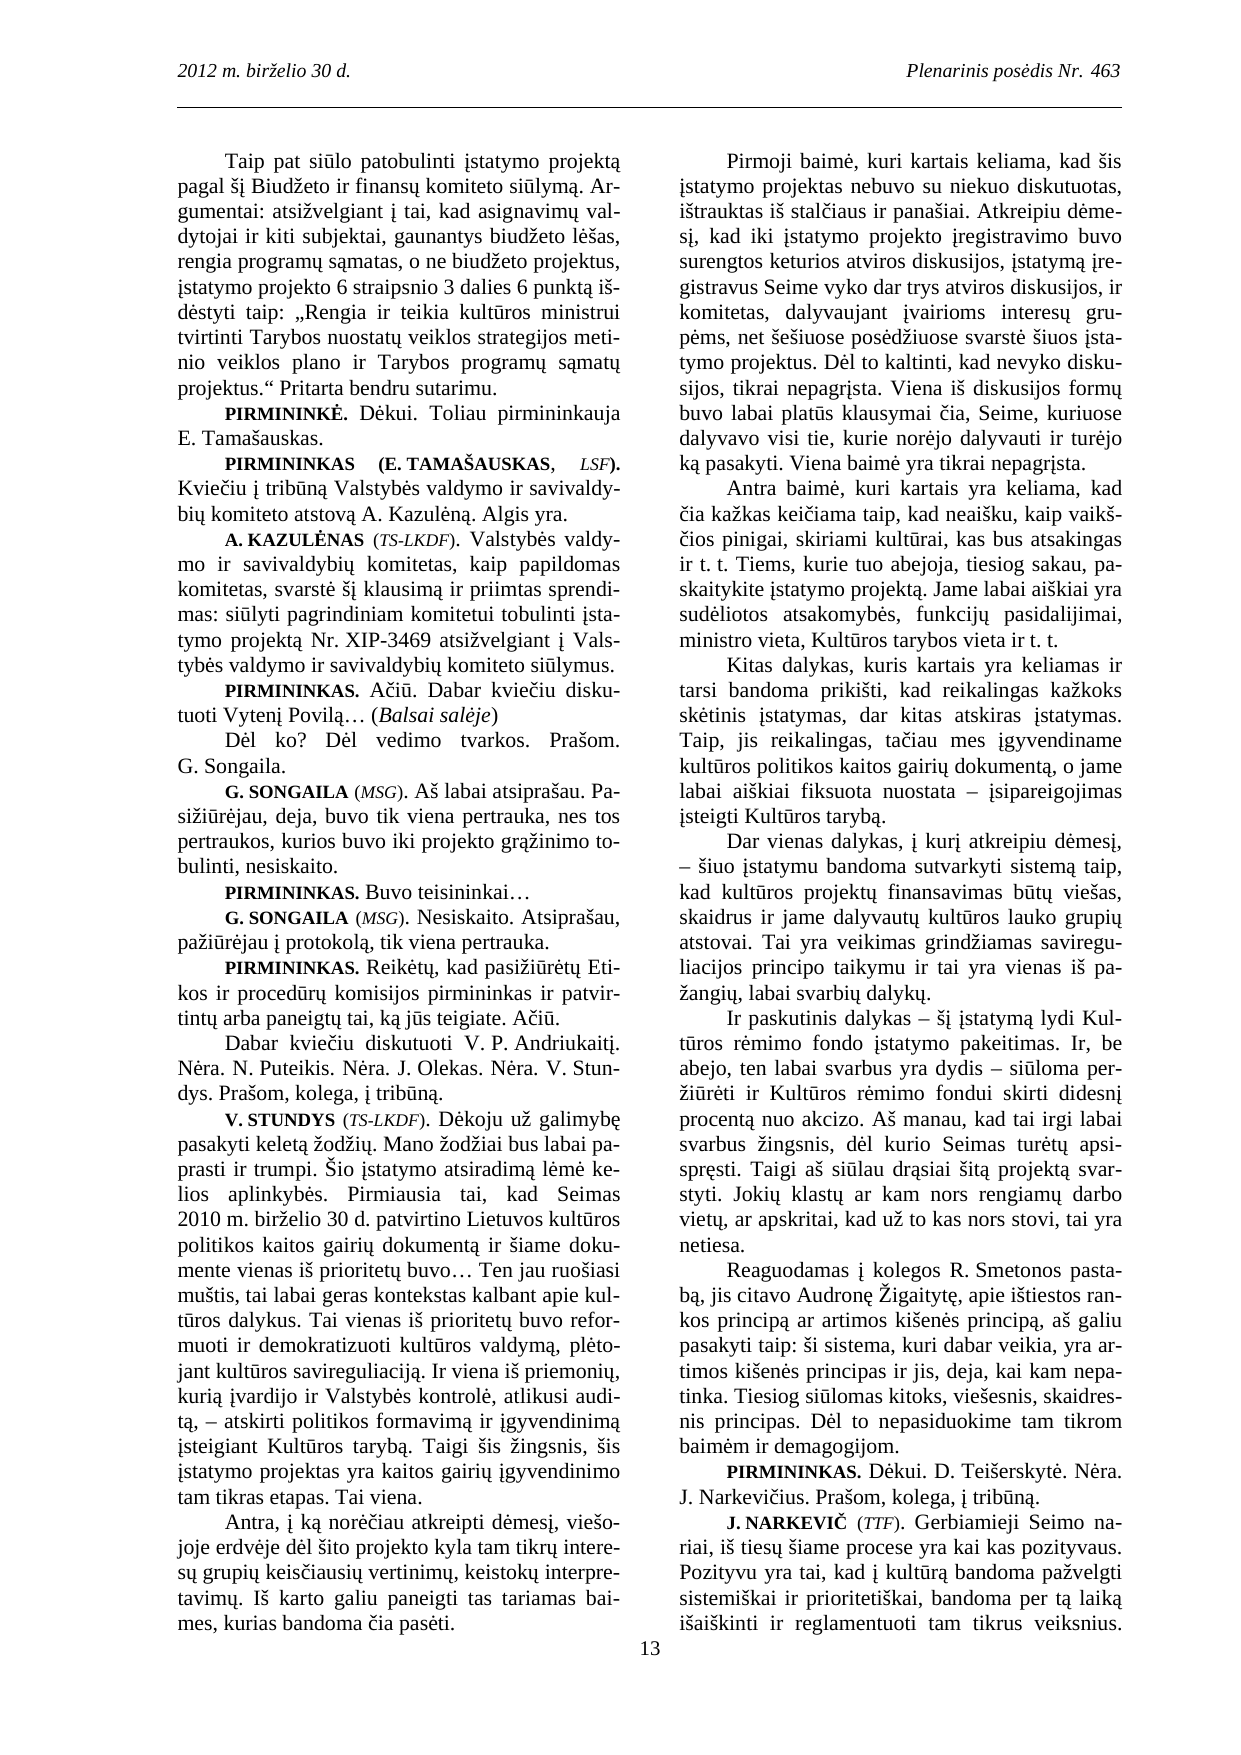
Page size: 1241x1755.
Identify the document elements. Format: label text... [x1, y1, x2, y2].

text PIRMININKAS (E. TAMAŠAUSKAS, LSF). Kvie­čiu į tri­bū­ną Vals­ty­bės val­dy­mo ir sa­vi­val­dy­bių ko­mi­te­to at­sto­vą A. Ka­zu­lė­ną. Al­gis yra. [177, 450, 620, 526]
text PIRMININKAS. Bu­vo tei­si­nin­kai… [177, 879, 620, 904]
text PIRMININKAS. Dė­kui. D. Tei­šers­ky­tė. Nė­ra. J. Nar­ke­vi­čius. Pra­šom, ko­le­ga, į tri­bū­ną. [679, 1458, 1122, 1509]
text PIRMININKAS. Rei­kė­tų, kad pa­si­žiū­rė­tų Eti­kos ir pro­ce­dū­rų ko­mi­si­jos pir­mi­nin­kas ir pa­tvir­tin­tų ar­ba pa­neig­tų tai, ką jūs tei­gia­te. Ačiū. [177, 954, 620, 1030]
text Ki­tas da­ly­kas, ku­ris kar­tais yra ke­lia­mas ir tar­si ban­do­ma pri­kiš­ti, kad rei­ka­lin­gas kaž­koks skė­ti­nis įsta­ty­mas, dar ki­tas at­ski­ras įsta­ty­mas. Taip, jis rei­ka­lin­gas, ta­čiau mes įgy­ven­di­na­me kul­tū­ros po­li­ti­kos kai­tos gai­rių do­ku­men­tą, o ja­me la­bai aiš­kiai fik­suo­ta nuo­sta­ta – įsi­pa­rei­go­ji­mas įsteig­ti Kul­tū­ros ta­ry­bą. [679, 652, 1122, 828]
text Dar vie­nas da­ly­kas, į ku­rį at­krei­piu dė­me­sį, – šiuo įsta­ty­mu ban­do­ma su­tvar­ky­ti sis­te­mą taip, kad kul­tū­ros pro­jek­tų fi­nan­sa­vi­mas bū­tų vie­šas, skaid­rus ir ja­me da­ly­vau­tų kul­tū­ros lau­ko gru­pių at­sto­vai. Tai yra vei­ki­mas grin­džia­mas sa­vi­re­gu­lia­ci­jos prin­ci­po tai­ky­mu ir tai yra vie­nas iš pa­žan­gių, la­bai svar­bių da­ly­kų. [679, 828, 1122, 1005]
text G. SONGAILA (MSG). Aš la­bai at­si­pra­šau. Pa­si­žiū­rė­jau, de­ja, bu­vo tik vie­na per­trau­ka, nes tos per­trau­kos, ku­rios bu­vo iki pro­jek­to grą­ži­ni­mo to­bu­lin­ti, ne­si­skai­to. [177, 778, 620, 879]
text Pir­mo­ji bai­mė, ku­ri kar­tais ke­lia­ma, kad šis įsta­ty­mo pro­jek­tas ne­bu­vo su nie­kuo dis­ku­tuo­tas, iš­trauk­tas iš stal­čiaus ir pa­na­šiai. At­krei­piu dė­me­sį, kad iki įsta­ty­mo pro­jek­to įre­gist­ra­vi­mo bu­vo su­reng­tos ke­tu­rios at­vi­ros dis­ku­si­jos, įsta­ty­mą įre­gist­ra­vus Sei­me vy­ko dar trys at­vi­ros dis­ku­si­jos, ir ko­mi­te­tas, da­ly­vau­jant įvai­rioms in­te­re­sų gru­pėms, net še­šiuo­se po­sė­džiuo­se svars­tė šiuos įsta­ty­mo pro­jek­tus. Dėl to kal­tin­ti, kad ne­vy­ko dis­ku­si­jos, tik­rai ne­pa­grįs­ta. Vie­na iš dis­ku­si­jos for­mų bu­vo la­bai pla­tūs klau­sy­mai čia, Sei­me, ku­riuo­se da­ly­va­vo vi­si tie, ku­rie no­rė­jo da­ly­vau­ti ir tu­rė­jo ką pa­sa­ky­ti. Vie­na bai­mė yra tik­rai ne­pa­grįs­ta. [679, 148, 1122, 475]
text J. NARKEVIČ (TTF). Ger­bia­mie­ji Sei­mo na­riai, iš tie­sų šia­me pro­ce­se yra kai kas po­zi­ty­vaus. Po­zi­ty­vu yra tai, kad į kul­tū­rą ban­do­ma pa­žvelg­ti sis­te­miš­kai ir pri­ori­te­tiš­kai, ban­do­ma per tą lai­ką iš­aiš­kin­ti ir reg­la­men­tuo­ti tam tik­rus veiks­nius. [679, 1509, 1122, 1635]
text Taip pat siū­lo pa­to­bu­lin­ti įsta­ty­mo pro­jek­tą pa­gal šį Biu­dže­to ir fi­nan­sų ko­mi­te­to siū­ly­mą. Ar­gu­men­tai: at­si­žvel­giant į tai, kad asig­na­vi­mų val­dy­to­jai ir ki­ti sub­jek­tai, gau­nan­tys biu­dže­to lė­šas, ren­gia pro­gra­mų są­ma­tas, o ne biu­dže­to pro­jek­tus, įsta­ty­mo pro­jek­to 6 straips­nio 3 da­lies 6 punk­tą iš­dės­ty­ti taip: „Ren­gia ir tei­kia kul­tū­ros mi­nist­rui tvir­tin­ti Ta­ry­bos nuo­sta­tų veik­los stra­te­gi­jos me­ti­nio veik­los pla­no ir Ta­ry­bos pro­gra­mų są­ma­tų pro­jek­tus.“ Pri­tar­ta ben­dru su­ta­ri­mu. [177, 148, 620, 400]
text An­tra bai­mė, ku­ri kar­tais yra ke­lia­ma, kad čia kaž­kas kei­čia­ma taip, kad ne­aiš­ku, kaip vaikš­čios pi­ni­gai, ski­ria­mi kul­tū­rai, kas bus at­sa­kin­gas ir t. t. Tiems, ku­rie tuo abe­jo­ja, tie­siog sa­kau, pa­skai­ty­ki­te įsta­ty­mo pro­jek­tą. Ja­me la­bai aiš­kiai yra su­dė­lio­tos at­sa­ko­my­bės, funk­ci­jų pa­si­da­li­ji­mai, mi­nist­ro vie­ta, Kul­tū­ros ta­ry­bos vie­ta ir t. t. [679, 475, 1122, 652]
text PIRMININKĖ. Dė­kui. To­liau pir­mi­nin­kau­ja E. Ta­ma­šaus­kas. [177, 400, 620, 450]
text Da­bar kvie­čiu dis­kutuoti V. P. An­driu­kai­tį. Nė­ra. N. Pu­tei­kis. Nė­ra. J. Ole­kas. Nė­ra. V. Stun­dys. Pra­šom, ko­le­ga, į tri­bū­ną. [177, 1030, 620, 1106]
text Ir pas­ku­ti­nis da­ly­kas – šį įsta­ty­mą ly­di Kul­tū­ros rė­mi­mo fon­do įsta­ty­mo pa­kei­ti­mas. Ir, be abe­jo, ten la­bai svar­bus yra dy­dis – siū­lo­ma per­žiū­rė­ti ir Kul­tū­ros rė­mi­mo fon­dui skir­ti di­des­nį pro­cen­tą nuo ak­ci­zo. Aš ma­nau, kad tai ir­gi la­bai svar­bus žings­nis, dėl ku­rio Sei­mas tu­rė­tų ap­si­spręs­ti. Tai­gi aš siū­lau drą­siai ši­tą pro­jek­tą svar­sty­ti. Jo­kių klas­tų ar kam nors ren­gia­mų dar­bo vie­tų, ar ap­skri­tai, kad už to kas nors sto­vi, tai yra ne­tie­sa. [679, 1005, 1122, 1257]
text G. SONGAILA (MSG). Ne­si­skai­to. At­si­pra­šau, pa­žiū­rė­jau į pro­to­ko­lą, tik vie­na per­trau­ka. [177, 904, 620, 954]
text A. KAZULĖNAS (TS-LKDF). Vals­ty­bės val­dy­mo ir sa­vi­val­dy­bių ko­mi­te­tas, kaip pa­pil­do­mas ko­mi­te­tas, svars­tė šį klau­si­mą ir pri­im­tas spren­di­mas: siū­ly­ti pa­grin­di­niam ko­mi­te­tui to­bu­lin­ti įsta­ty­mo pro­jek­tą Nr. XIP-3469 at­si­žvel­giant į Vals­ty­bės val­dy­mo ir sa­vi­val­dy­bių ko­mi­te­to siū­ly­mus. [177, 526, 620, 677]
text Re­a­guo­da­mas į ko­le­gos R. Sme­to­nos pa­sta­bą, jis ci­ta­vo Aud­ro­nę Ži­gai­ty­tę, apie iš­ties­tos ran­kos prin­ci­pą ar ar­ti­mos ki­še­nės prin­ci­pą, aš ga­liu pa­sa­ky­ti taip: ši sis­te­ma, ku­ri da­bar vei­kia, yra ar­ti­mos ki­še­nės prin­ci­pas ir jis, de­ja, kai kam ne­pa­tin­ka. Tie­siog siū­lo­mas ki­toks, vie­šes­nis, skaid­res­nis prin­ci­pas. Dėl to ne­pa­si­duo­ki­me tam tik­rom bai­mėm ir de­ma­go­gi­jom. [679, 1257, 1122, 1458]
text An­tra, į ką no­rė­čiau at­kreip­ti dė­me­sį, vie­šo­jo­je erd­vė­je dėl ši­to pro­jek­to ky­la tam tik­rų in­te­re­sų gru­pių keis­čiau­sių ver­ti­ni­mų, keis­to­kų in­ter­pre­ta­vi­mų. Iš kar­to ga­liu pa­neig­ti tas ta­ria­mas bai­mes, ku­rias ban­do­ma čia pa­sė­ti. [177, 1509, 620, 1635]
text PIRMININKAS. Ačiū. Da­bar kvie­čiu dis­ku­tuo­ti Vy­te­nį Po­vi­lą… (Bal­sai sa­lė­je) [177, 677, 620, 727]
text V. STUNDYS (TS-LKDF). Dė­ko­ju už ga­li­my­bę pa­sa­ky­ti ke­le­tą žo­džių. Ma­no žo­džiai bus la­bai pa­pras­ti ir trum­pi. Šio įsta­ty­mo at­si­ra­di­mą lė­mė ke­lios ap­lin­ky­bės. Pir­miau­sia tai, kad Sei­mas 2010 m. bir­že­lio 30 d. pa­tvir­ti­no Lie­tu­vos kul­tū­ros po­li­ti­kos kai­tos gai­rių do­ku­men­tą ir šia­me do­ku­men­te vie­nas iš pri­ori­te­tų bu­vo… Ten jau ruo­šia­si muš­tis, tai la­bai ge­ras kon­teks­tas kal­bant apie kul­tū­ros da­ly­kus. Tai vie­nas iš pri­ori­te­tų bu­vo re­for­muo­ti ir de­mo­kra­tizuoti kul­tū­ros val­dy­mą, plė­to­jant kul­tū­ros sa­vi­re­gu­lia­ci­ją. Ir vie­na iš prie­mo­nių, ku­rią įvar­di­jo ir Vals­ty­bės kon­tro­lė, at­li­ku­si au­di­tą, – at­skir­ti po­li­ti­kos for­ma­vi­mą ir įgy­ven­di­ni­mą įstei­giant Kul­tū­ros ta­ry­bą. Tai­gi šis žings­nis, šis įsta­ty­mo pro­jek­tas yra kai­tos gai­rių įgy­ven­di­ni­mo tam tik­ras eta­pas. Tai vie­na. [177, 1106, 620, 1509]
text Dėl ko? Dėl ve­di­mo tvar­kos. Pra­šom. G. Son­gai­la. [177, 727, 620, 778]
